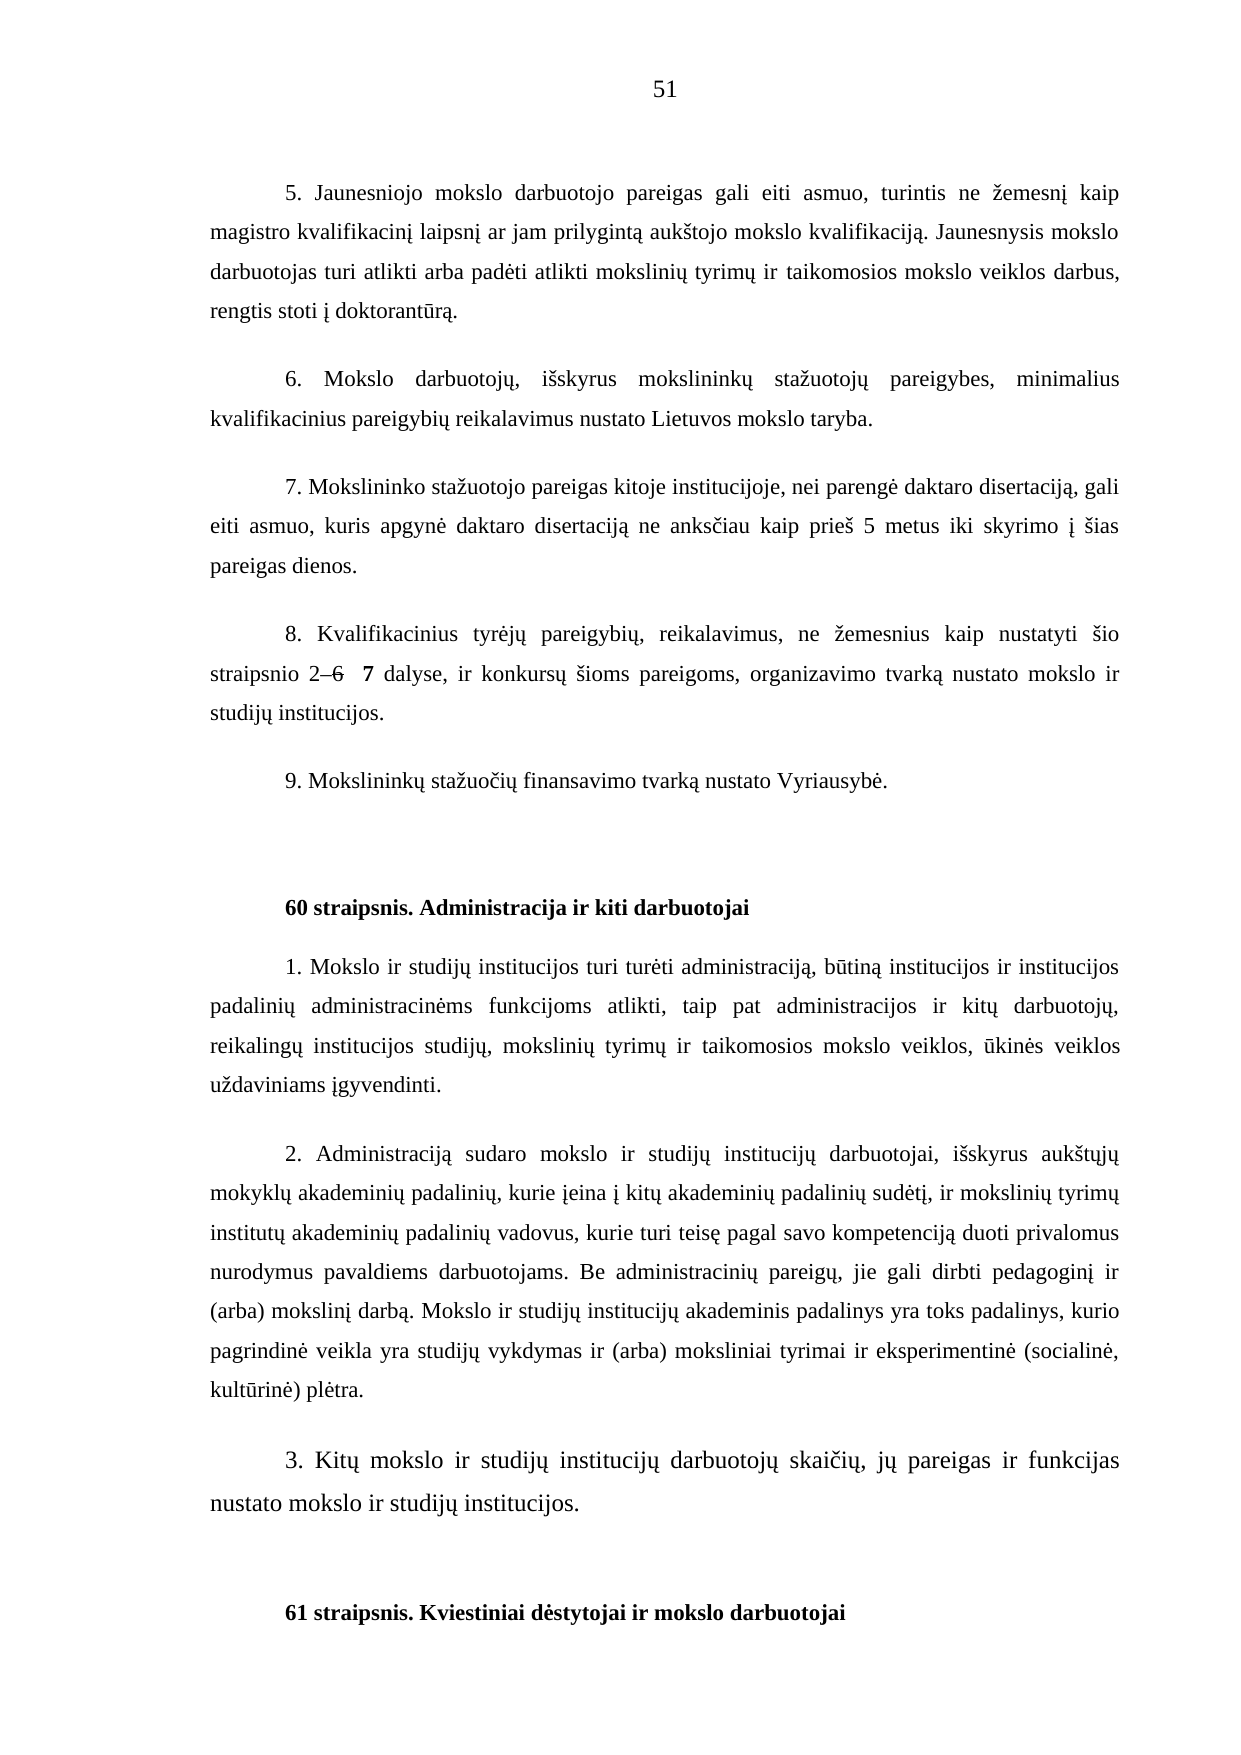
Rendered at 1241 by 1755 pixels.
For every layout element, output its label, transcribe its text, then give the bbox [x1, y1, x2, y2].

text 8. Kvalifikacinius tyrėjų pareigybių, reikalavimus, ne žemesnius kaip nustatyti šio straipsnio 2–6 7 dalyse, ir konkursų šioms pareigoms, organizavimo tvarką nustato mokslo ir studijų institucijos. [210, 620, 1120, 726]
text 2. Administraciją sudaro mokslo ir studijų institucijų darbuotojai, išskyrus aukštųjų mokyklų akademinių padalinių, kurie įeina į kitų akademinių padalinių sudėtį, ir mokslinių tyrimų institutų akademinių padalinių vadovus, kurie turi teisę pagal savo kompetenciją duoti privalomus nurodymus pavaldiems darbuotojams. Be administracinių pareigų, jie gali dirbti pedagoginį ir (arba) mokslinį darbą. Mokslo ir studijų institucijų akademinis padalinys yra toks padalinys, kurio pagrindinė veikla yra studijų vykdymas ir (arba) moksliniai tyrimai ir eksperimentinė (socialinė, kultūrinė) plėtra. [210, 1140, 1120, 1403]
text 60 straipsnis. Administracija ir kiti darbuotojai [210, 894, 1120, 921]
text 7. Mokslininko stažuotojo pareigas kitoje institucijoje, nei parengė daktaro disertaciją, gali eiti asmuo, kuris apgynė daktaro disertaciją ne anksčiau kaip prieš 5 metus iki skyrimo į šias pareigas dienos. [210, 473, 1120, 578]
text 5. Jaunesniojo mokslo darbuotojo pareigas gali eiti asmuo, turintis ne žemesnį kaip magistro kvalifikacinį laipsnį ar jam prilygintą aukštojo mokslo kvalifikaciją. Jaunesnysis mokslo darbuotojas turi atlikti arba padėti atlikti mokslinių tyrimų ir taikomosios mokslo veiklos darbus, rengtis stoti į doktorantūrą. [210, 179, 1120, 323]
text 9. Mokslininkų stažuočių finansavimo tvarką nustato Vyriausybė. [210, 767, 1120, 794]
text 61 straipsnis. Kviestiniai dėstytojai ir mokslo darbuotojai [210, 1599, 1120, 1626]
text 6. Mokslo darbuotojų, išskyrus mokslininkų stažuotojų pareigybes, minimalius kvalifikacinius pareigybių reikalavimus nustato Lietuvos mokslo taryba. [210, 365, 1120, 431]
text 1. Mokslo ir studijų institucijos turi turėti administraciją, būtiną institucijos ir institucijos padalinių administracinėms funkcijoms atlikti, taip pat administracijos ir kitų darbuotojų, reikalingų institucijos studijų, mokslinių tyrimų ir taikomosios mokslo veiklos, ūkinės veiklos uždaviniams įgyvendinti. [210, 953, 1120, 1098]
text 3. Kitų mokslo ir studijų institucijų darbuotojų skaičių, jų pareigas ir funkcijas nustato mokslo ir studijų institucijos. [210, 1445, 1120, 1517]
